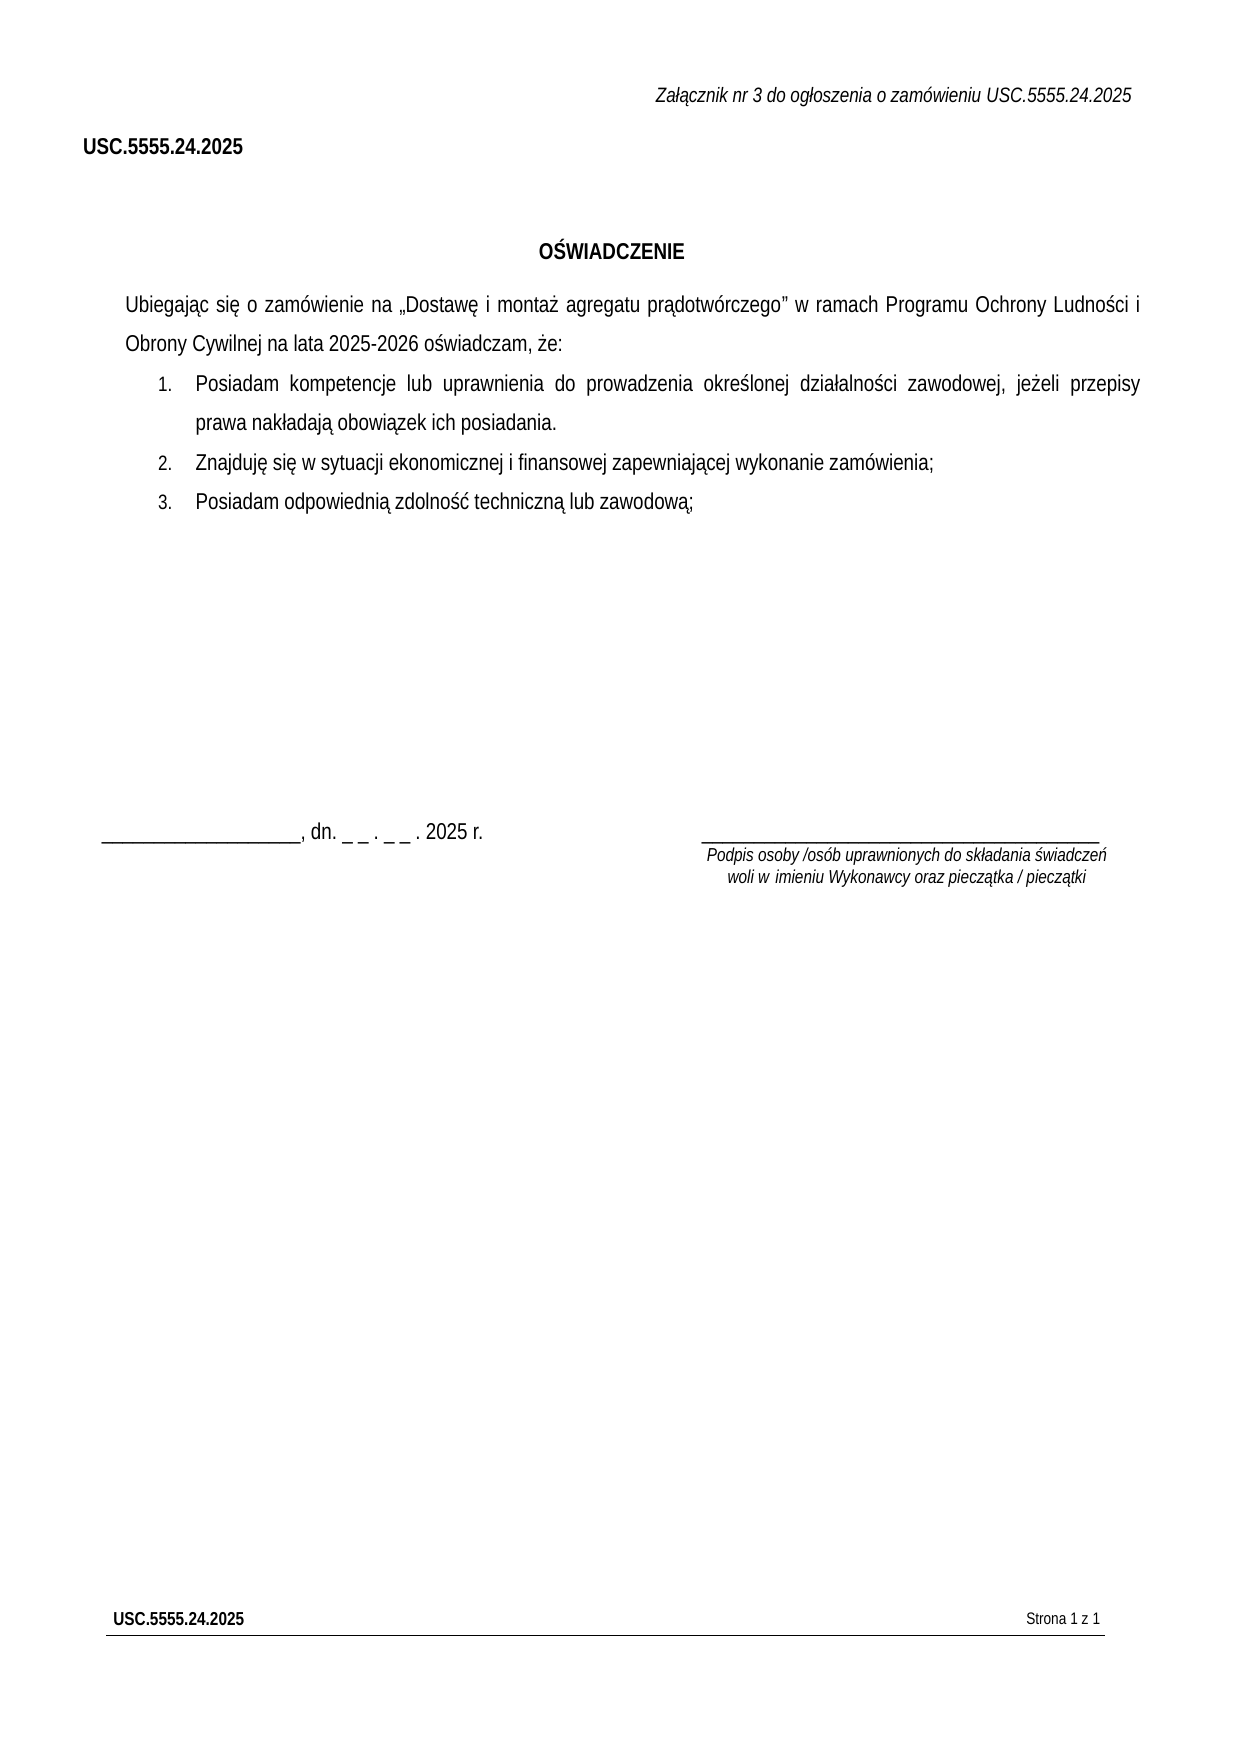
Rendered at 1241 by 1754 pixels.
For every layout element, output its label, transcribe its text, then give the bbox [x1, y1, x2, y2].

text OŚWIADCZENIE [83, 238, 1141, 264]
list Znajduję się w sytuacji ekonomicznej i finansowej zapewniającej wykonanie zamówienia; [158, 449, 1141, 475]
text ___________________, dn. _ _ . _ _ . 2025 r. ______________________________________ [102, 818, 1240, 844]
text Podpis osoby /osób uprawnionych do składania świadczeń woli w imieniu Wykonawcy oraz pieczątka / pieczątki [704, 844, 1111, 887]
text USC.5555.24.2025 [83, 133, 1141, 159]
text Ubiegając się o zamówienie na „Dostawę i montaż agregatu prądotwórczego” w ramach Programu Ochrony Ludności i Obrony Cywilnej na lata 2025-2026 oświadczam, że: [125, 291, 1141, 357]
list Posiadam odpowiednią zdolność techniczną lub zawodową; [158, 488, 1141, 515]
text Załącznik nr 3 do ogłoszenia o zamówieniu USC.5555.24.2025 [102, 82, 1133, 106]
list Posiadam kompetencje lub uprawnienia do prowadzenia określonej działalności zawodowej, jeżeli przepisy prawa nakładają obowiązek ich posiadania. [158, 370, 1141, 436]
